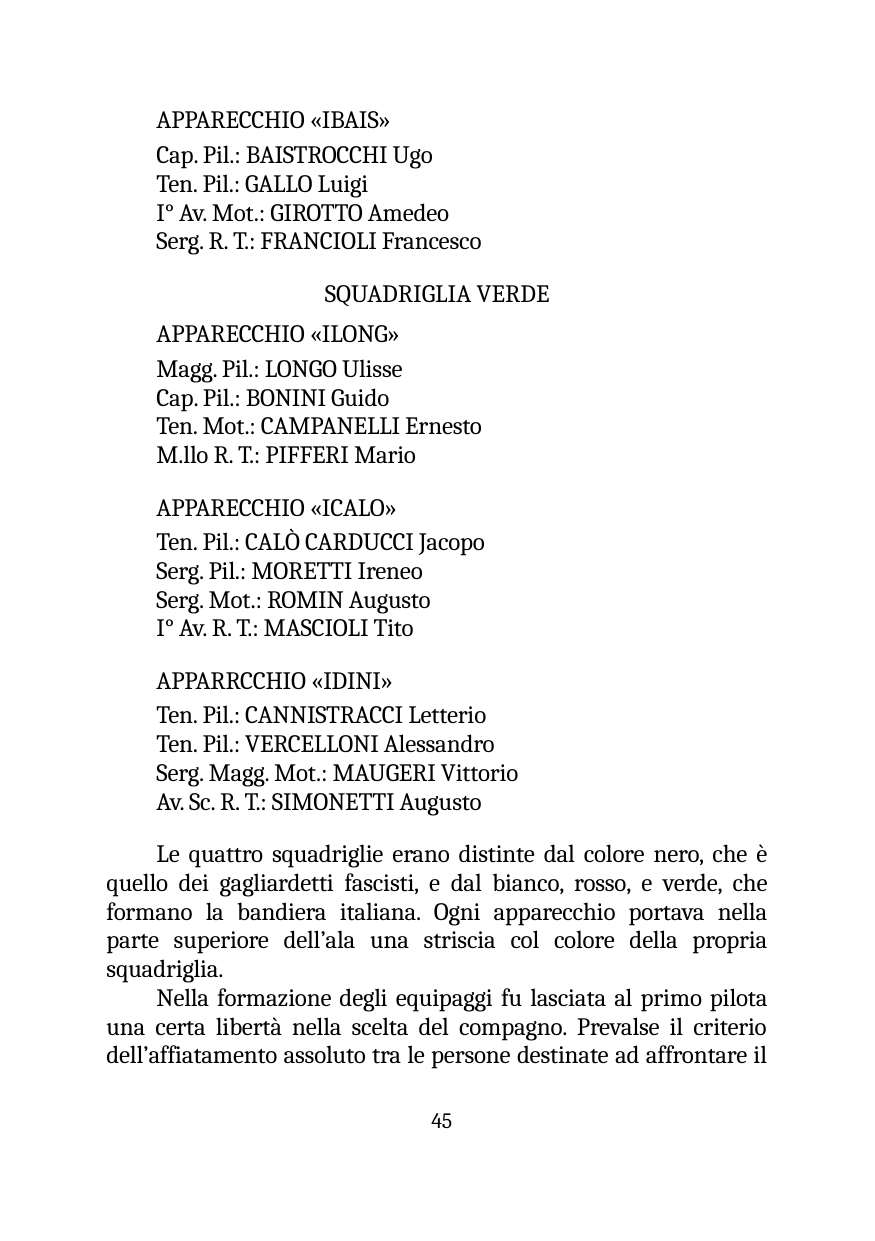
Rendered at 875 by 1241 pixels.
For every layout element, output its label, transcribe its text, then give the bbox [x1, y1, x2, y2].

text Serg. R. T.: FRANCIOLI Francesco [106, 227, 768, 256]
text Ten. Mot.: CAMPANELLI Ernesto [106, 412, 768, 441]
text Serg. Magg. Mot.: MAUGERI Vittorio [106, 759, 768, 788]
text Ten. Pil.: CALÒ CARDUCCI Jacopo [106, 528, 768, 557]
text APPARECCHIO «ICALO» [106, 493, 768, 522]
text Ten. Pil.: CANNISTRACCI Letterio [106, 701, 768, 730]
text Ten. Pil.: GALLO Luigi [106, 170, 768, 198]
text SQUADRIGLIA VERDE [106, 279, 768, 308]
text Ten. Pil.: VERCELLONI Alessandro [106, 730, 768, 759]
text Serg. Pil.: MORETTI Ireneo [106, 557, 768, 586]
text Av. Sc. R. T.: SIMONETTI Augusto [106, 788, 768, 816]
text Magg. Pil.: LONGO Ulisse [106, 355, 768, 383]
text APPARECCHIO «ILONG» [106, 320, 768, 349]
text I° Av. R. T.: MASCIOLI Tito [106, 614, 768, 643]
text APPARRCCHIO «IDINI» [106, 667, 768, 696]
text Nella formazione degli equipaggi fu lasciata al primo pilota una certa libertà nella scelta del compagno. Prevalse il criterio dell’affiatamento assoluto tra le persone destinate ad affrontare il [106, 984, 768, 1070]
text I° Av. Mot.: GIROTTO Amedeo [106, 198, 768, 227]
text APPARECCHIO «IBAIS» [106, 106, 768, 135]
text Cap. Pil.: BONINI Guido [106, 383, 768, 412]
text Serg. Mot.: ROMIN Augusto [106, 586, 768, 614]
text M.llo R. T.: PIFFERI Mario [106, 441, 768, 470]
text Le quattro squadriglie erano distinte dal colore nero, che è quello dei gagliardetti fascisti, e dal bianco, rosso, e verde, che formano la bandiera italiana. Ogni apparecchio portava nella parte superiore dell’ala una striscia col colore della propria squadriglia. [106, 840, 768, 984]
text Cap. Pil.: BAISTROCCHI Ugo [106, 141, 768, 170]
